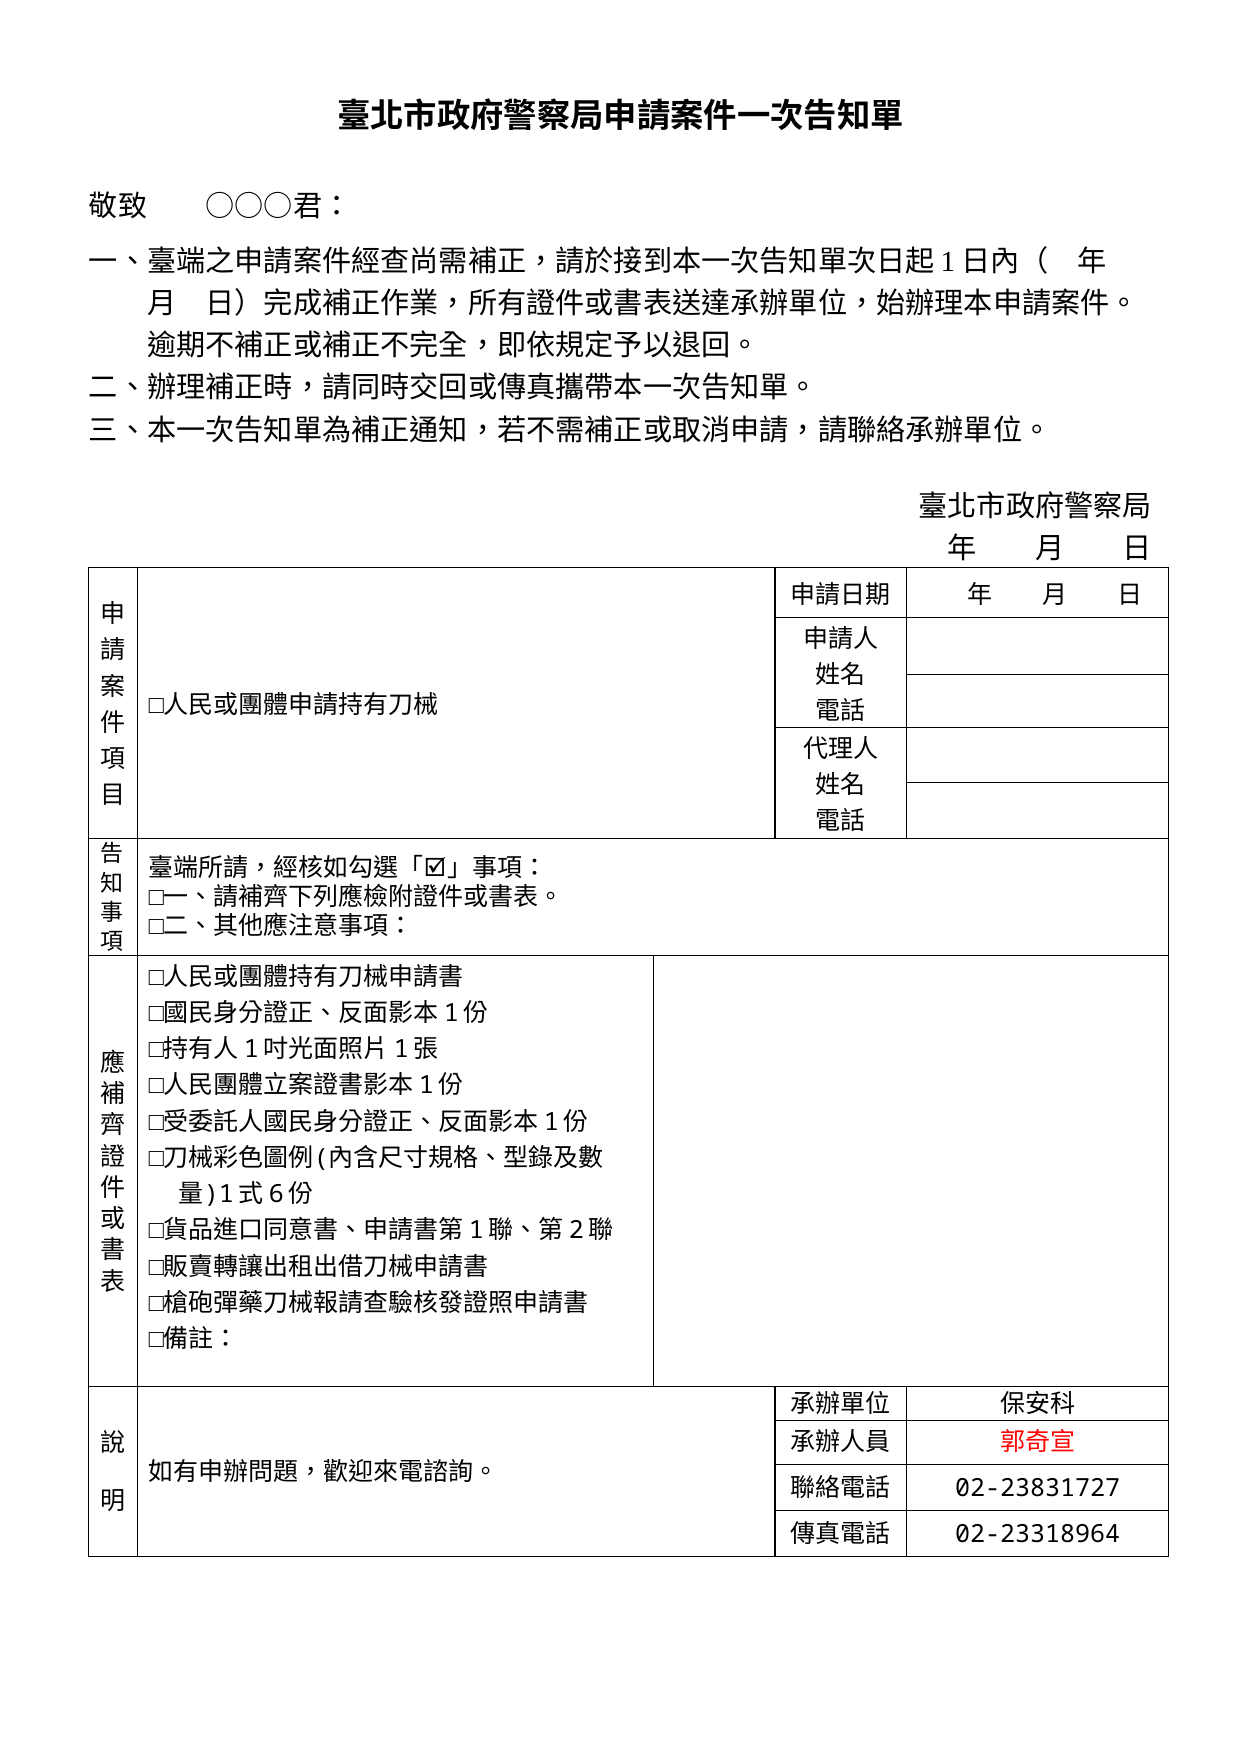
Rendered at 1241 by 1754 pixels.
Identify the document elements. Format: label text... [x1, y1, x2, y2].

text 三、本一次告知單為補正通知，若不需補正或取消申請，請聯絡承辦單位。 [89, 406, 1152, 448]
table_cell 承辦單位 [776, 1387, 906, 1419]
table_cell 承辦人員 [776, 1421, 906, 1464]
table_cell [907, 783, 1168, 837]
table_cell [654, 956, 1168, 1386]
table_cell 如有申辦問題，歡迎來電諮詢。 [138, 1387, 774, 1556]
text 臺北市政府警察局 [89, 482, 1152, 524]
table_cell 申請人 姓名 電話 [776, 618, 906, 727]
table_cell 郭奇宣 [907, 1421, 1168, 1464]
table_cell 保安科 [907, 1387, 1168, 1419]
table_cell [907, 728, 1168, 782]
table_cell 告 知 事 項 [89, 839, 137, 955]
table_cell 傳真電話 [776, 1511, 906, 1556]
text 臺北市政府警察局申請案件一次告知單 [89, 89, 1152, 137]
table_cell □人民或團體持有刀械申請書 □國民身分證正、反面影本1份 □持有人1吋光面照片1張 □人民團體立案證書影本1份 □受委託人國民身分證正、反面影本1份 □刀械彩色圖例(內含尺寸規格、型錄及數 量)1式6份 □貨品進口同意書、申請書第1聯、第2聯 □販賣轉讓出租出借刀械申請書 □槍砲彈藥刀械報請查驗核發證照申請書 □備註： [138, 956, 653, 1386]
table_header 申請日期 [776, 568, 906, 617]
table_cell 代理人 姓名 電話 [776, 728, 906, 837]
table_cell 02-23831727 [907, 1465, 1168, 1510]
table_cell 臺端所請，經核如勾選「」事項： □一、請補齊下列應檢附證件或書表。 □二、其他應注意事項： [138, 839, 1168, 955]
text 一、臺端之申請案件經查尚需補正，請於接到本一次告知單次日起1日內（ 年 月 日）完成補正作業，所有證件或書表送達承辦單位，始辦理本申請案件。逾期不補正或補正不完全，即依規定予以退回。 [89, 237, 1152, 364]
text 二、辦理補正時，請同時交回或傳真攜帶本一次告知單。 [89, 364, 1152, 406]
table_header 申 請 案 件 項目 [89, 568, 137, 837]
table_cell 02-23318964 [907, 1511, 1168, 1556]
table_cell 聯絡電話 [776, 1465, 906, 1510]
table_cell [907, 675, 1168, 727]
text 敬致 ○○○君： [89, 182, 1152, 224]
table_cell 說 明 [89, 1387, 137, 1556]
table_header 年 月 日 [907, 568, 1168, 617]
table_cell 應補齊 證 件 或書表 [89, 956, 137, 1386]
table_header □人民或團體申請持有刀械 [138, 568, 774, 837]
text 年 月 日 [89, 524, 1152, 567]
table_cell [907, 618, 1168, 673]
